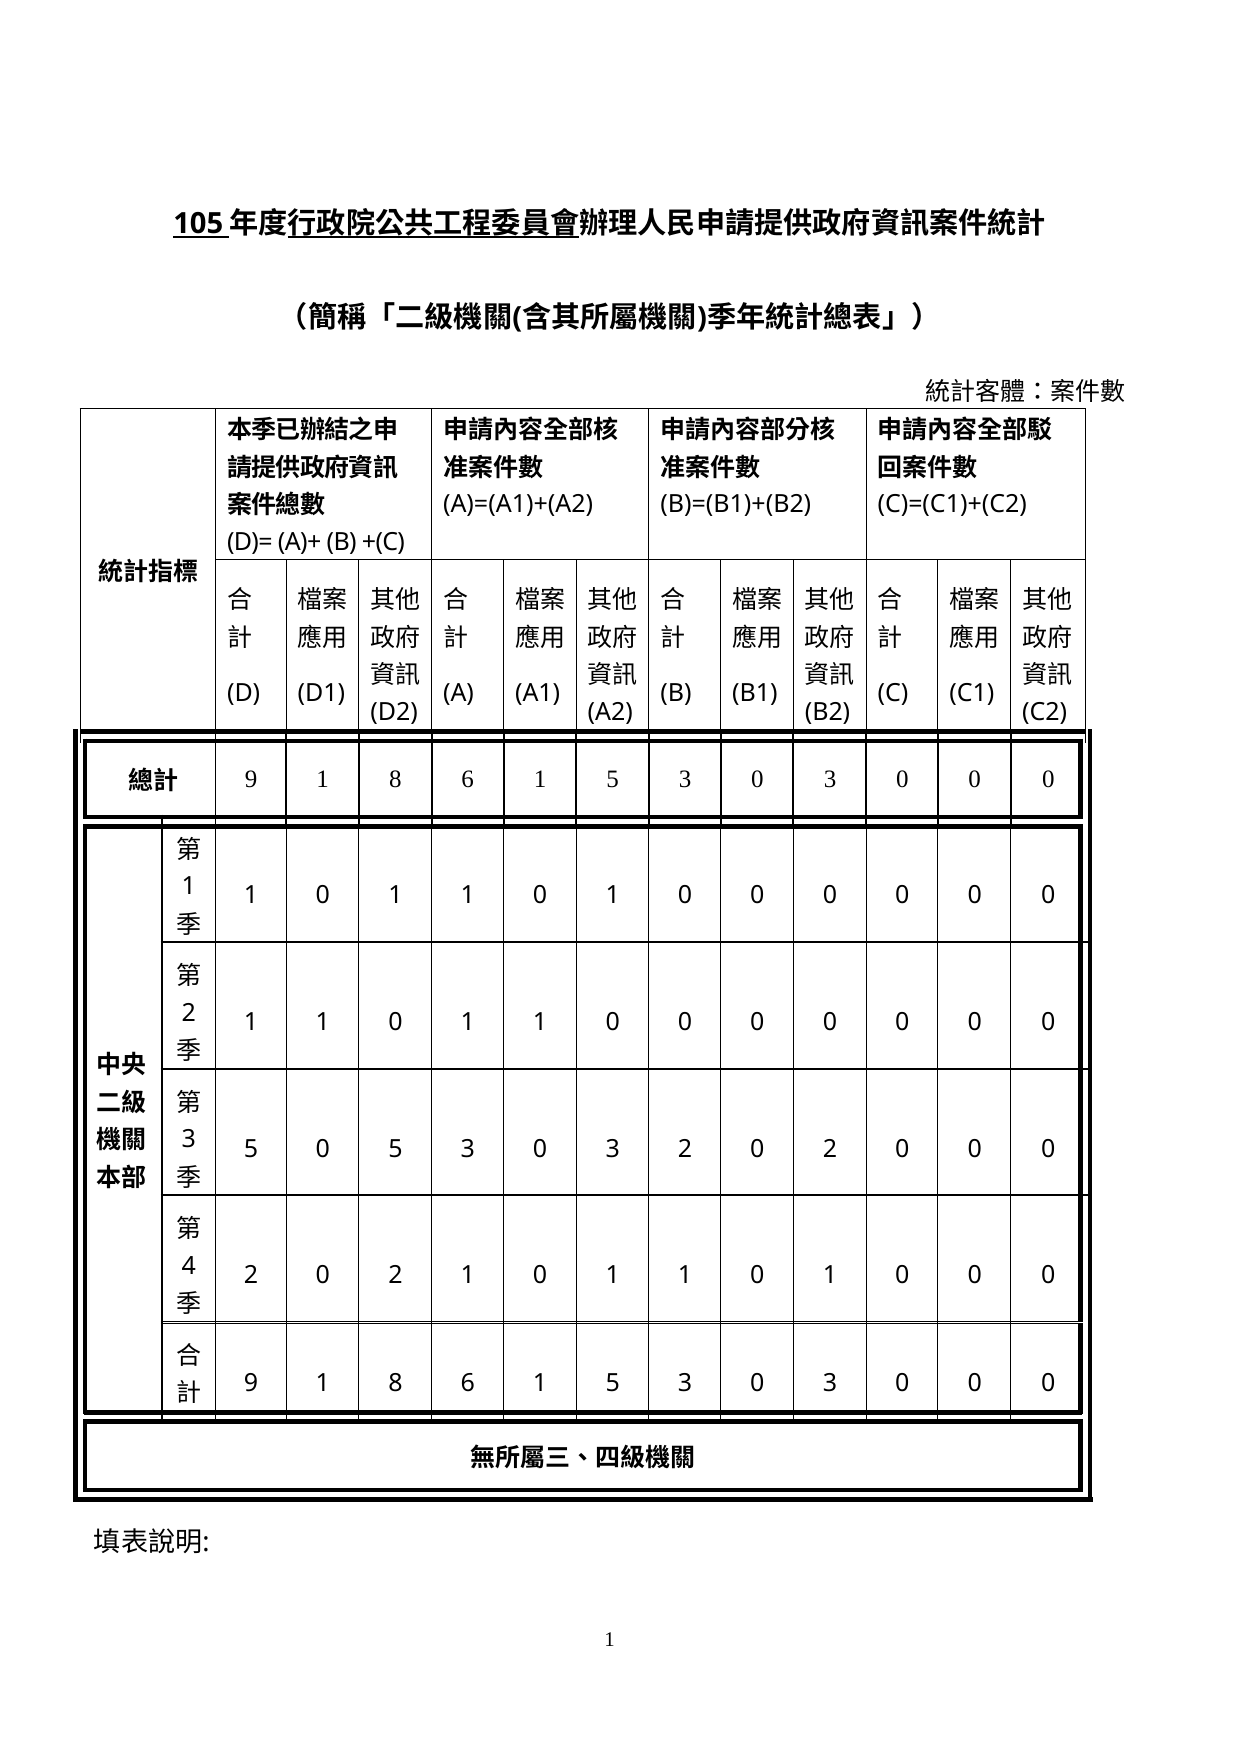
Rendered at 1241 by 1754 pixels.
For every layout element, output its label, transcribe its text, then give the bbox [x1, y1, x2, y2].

table_cell 檔案應用 (D1) [287, 560, 358, 729]
text 統計客體：案件數 [94, 371, 1125, 408]
text 填表說明: [94, 1502, 1125, 1577]
table_cell 0 [938, 1196, 1010, 1321]
table_cell 1 [794, 1196, 866, 1321]
table_cell [216, 734, 285, 739]
table_cell 5 [216, 1070, 286, 1194]
table_cell 0 [938, 943, 1010, 1068]
table_cell [650, 734, 720, 739]
table_cell [577, 1415, 648, 1419]
table_cell [163, 819, 215, 824]
table_cell 0 [794, 943, 866, 1068]
table_cell 0 [867, 943, 937, 1068]
table_cell 0 [577, 943, 648, 1068]
table_cell 0 [1011, 1196, 1078, 1321]
table_cell 8 [360, 743, 431, 814]
table_cell 1 [504, 1324, 576, 1410]
table_cell [721, 1415, 793, 1419]
table_cell 0 [1011, 943, 1078, 1068]
table_cell [867, 734, 937, 739]
table_cell [216, 819, 285, 824]
table_cell 0 [1011, 1070, 1078, 1194]
table_cell 2 [216, 1196, 286, 1321]
table_cell [577, 819, 648, 824]
table_cell 1 [359, 829, 431, 941]
table_cell 0 [721, 829, 793, 941]
table_cell [287, 819, 358, 824]
table_cell [794, 734, 865, 739]
table_cell 1 [577, 1196, 648, 1321]
table_cell [163, 1415, 215, 1419]
table_cell 0 [722, 743, 792, 814]
table_cell [287, 1415, 358, 1419]
table_cell 0 [938, 829, 1010, 941]
table_cell 0 [287, 1070, 358, 1194]
table_cell [722, 734, 792, 739]
table_header 申請內容部分核准案件數 (B)=(B1)+(B2) [649, 409, 866, 559]
table_cell [287, 734, 358, 739]
table_cell 0 [504, 829, 576, 941]
table_cell 5 [577, 743, 648, 814]
table_cell 1 [287, 943, 358, 1068]
table_cell [359, 1415, 431, 1419]
table_cell 3 [577, 1070, 648, 1194]
table_cell [505, 819, 575, 824]
table_cell 9 [216, 743, 285, 814]
table_cell 第2季 [163, 943, 215, 1068]
table_cell 0 [939, 743, 1010, 814]
table_cell [794, 1415, 866, 1419]
table_cell [1011, 1410, 1085, 1488]
table_cell 第4季 [163, 1196, 215, 1321]
table_cell 0 [938, 1070, 1010, 1194]
table_cell 0 [721, 1196, 793, 1321]
table_cell 1 [432, 943, 503, 1068]
text （簡稱「二級機關(含其所屬機關)季年統計總表」） [94, 277, 1125, 352]
table_cell [938, 1415, 1010, 1419]
table_cell 0 [721, 1324, 793, 1410]
table_cell 0 [867, 743, 937, 814]
table_cell [216, 1415, 286, 1419]
table_cell 其他政府資訊(D2) [359, 560, 431, 729]
table_cell [722, 819, 792, 824]
table_cell 1 [505, 743, 575, 814]
table_cell 1 [216, 829, 286, 941]
table_cell [939, 819, 1010, 824]
table_cell 第1季 [163, 829, 215, 941]
table_cell 3 [794, 1324, 866, 1410]
table_cell 1 [432, 1196, 503, 1321]
table_header 本季已辦結之申請提供政府資訊案件總數 (D)= (A)+ (B) +(C) [216, 409, 431, 559]
table_cell [939, 734, 1010, 739]
table_cell 其他政府資訊(C2) [1011, 560, 1085, 729]
table_cell 0 [867, 1324, 937, 1410]
table_cell 0 [794, 829, 866, 941]
table_cell 合計 [163, 1324, 215, 1410]
table_cell [867, 819, 937, 824]
table_cell 0 [649, 943, 720, 1068]
table_cell 1 [287, 743, 358, 814]
table_cell 1 [287, 1324, 358, 1410]
table_cell 0 [1011, 829, 1078, 941]
table_cell [432, 1415, 503, 1419]
table_cell 檔案應用 (A1) [504, 560, 576, 729]
table_header 統計指標 [81, 409, 215, 729]
table_cell [867, 1415, 937, 1419]
table_cell 合 計 (D) [216, 560, 286, 729]
table_cell 3 [794, 743, 865, 814]
table_cell 合計 (A) [432, 560, 503, 729]
table_cell 0 [867, 1070, 937, 1194]
table_cell 0 [649, 829, 720, 941]
table_cell 0 [1012, 734, 1085, 814]
table_cell [577, 734, 648, 739]
table_cell 檔案應用 (B1) [721, 560, 793, 729]
table_cell [360, 734, 431, 739]
table_header 申請內容全部駁回案件數 (C)=(C1)+(C2) [867, 409, 1085, 559]
table_cell [80, 1410, 161, 1488]
table_cell 5 [577, 1324, 648, 1410]
table_cell 8 [359, 1324, 431, 1410]
table_cell 0 [721, 943, 793, 1068]
table_cell 6 [433, 743, 503, 814]
table_cell 0 [867, 1196, 937, 1321]
table_cell 0 [1012, 815, 1085, 941]
table_cell 5 [359, 1070, 431, 1194]
table_cell 0 [938, 1324, 1010, 1410]
table_cell 0 [359, 943, 431, 1068]
table_cell 2 [649, 1070, 720, 1194]
table_cell 9 [216, 1324, 286, 1410]
table_cell [504, 1415, 576, 1419]
table_cell 無所屬三、四級機關 [87, 1424, 1078, 1488]
table_cell 第3季 [163, 1070, 215, 1194]
table_cell 2 [794, 1070, 866, 1194]
table_cell 1 [577, 829, 648, 941]
table_cell 總計 [80, 734, 215, 814]
table_cell 1 [504, 943, 576, 1068]
table_cell [433, 819, 503, 824]
table_cell 0 [287, 1196, 358, 1321]
table_cell [360, 819, 431, 824]
table_cell 0 [1011, 1324, 1078, 1410]
table_cell 0 [287, 829, 358, 941]
table_cell 0 [867, 829, 937, 941]
table_cell [650, 819, 720, 824]
table_cell 1 [649, 1196, 720, 1321]
table_cell 1 [432, 829, 503, 941]
table_header 申請內容全部核准案件數 (A)=(A1)+(A2) [432, 409, 648, 559]
table_cell 0 [721, 1070, 793, 1194]
table_cell [505, 734, 575, 739]
table_cell [433, 734, 503, 739]
table_cell 6 [432, 1324, 503, 1410]
table_cell 中央二級機關本部 [80, 815, 161, 1410]
table_cell 2 [359, 1196, 431, 1321]
table_cell 其他政府資訊(A2) [577, 560, 648, 729]
table_cell 3 [432, 1070, 503, 1194]
table_cell 1 [216, 943, 286, 1068]
table_cell 3 [649, 1324, 720, 1410]
table_cell 3 [650, 743, 720, 814]
table_cell 0 [504, 1070, 576, 1194]
table_cell 合計 (C) [867, 560, 937, 729]
table_cell 合計 (B) [649, 560, 720, 729]
table_cell 0 [504, 1196, 576, 1321]
table_cell 其他政府資訊(B2) [794, 560, 866, 729]
table_cell [649, 1415, 720, 1419]
table_cell 檔案應用 (C1) [938, 560, 1010, 729]
table_cell [794, 819, 865, 824]
text 105年度行政院公共工程委員會辦理人民申請提供政府資訊案件統計 [94, 183, 1125, 258]
